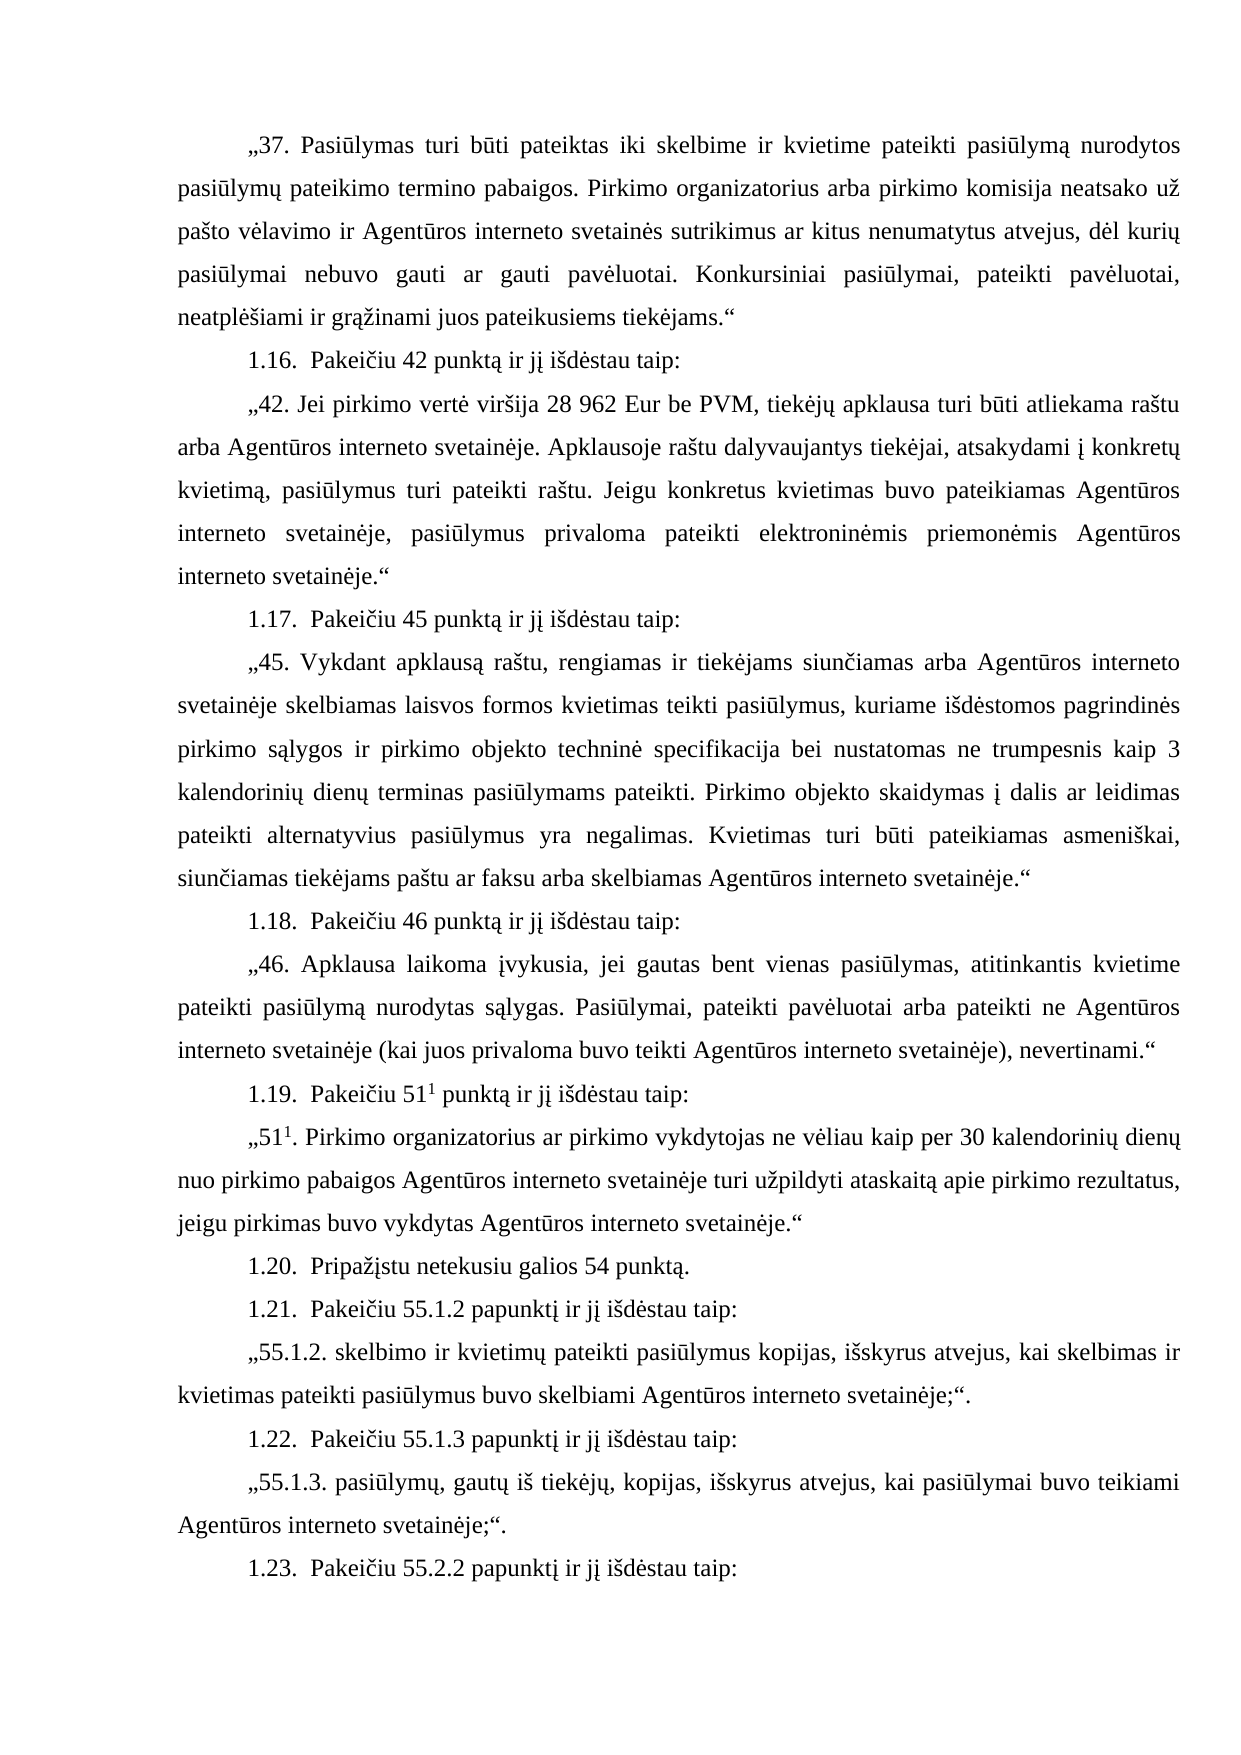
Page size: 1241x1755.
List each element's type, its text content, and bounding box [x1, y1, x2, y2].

text 1.17. Pakeičiu 45 punktą ir jį išdėstau taip: [247, 604, 1181, 633]
text „55.1.3. pasiūlymų, gautų iš tiekėjų, kopijas, išskyrus atvejus, kai pasiūlymai buvo teikiami Agentūros interneto svetainėje;“. [177, 1467, 1181, 1539]
text 1.23. Pakeičiu 55.2.2 papunktį ir jį išdėstau taip: [247, 1553, 1181, 1582]
text „42. Jei pirkimo vertė viršija 28 962 Eur be PVM, tiekėjų apklausa turi būti atliekama raštu arba Agentūros interneto svetainėje. Apklausoje raštu dalyvaujantys tiekėjai, atsakydami į konkretų kvietimą, pasiūlymus turi pateikti raštu. Jeigu konkretus kvietimas buvo pateikiamas Agentūros interneto svetainėje, pasiūlymus privaloma pateikti elektroninėmis priemonėmis Agentūros interneto svetainėje.“ [177, 389, 1181, 590]
text „45. Vykdant apklausą raštu, rengiamas ir tiekėjams siunčiamas arba Agentūros interneto svetainėje skelbiamas laisvos formos kvietimas teikti pasiūlymus, kuriame išdėstomos pagrindinės pirkimo sąlygos ir pirkimo objekto techninė specifikacija bei nustatomas ne trumpesnis kaip 3 kalendorinių dienų terminas pasiūlymams pateikti. Pirkimo objekto skaidymas į dalis ar leidimas pateikti alternatyvius pasiūlymus yra negalimas. Kvietimas turi būti pateikiamas asmeniškai, siunčiamas tiekėjams paštu ar faksu arba skelbiamas Agentūros interneto svetainėje.“ [177, 647, 1181, 892]
text „511. Pirkimo organizatorius ar pirkimo vykdytojas ne vėliau kaip per 30 kalendorinių dienų nuo pirkimo pabaigos Agentūros interneto svetainėje turi užpildyti ataskaitą apie pirkimo rezultatus, jeigu pirkimas buvo vykdytas Agentūros interneto svetainėje.“ [177, 1122, 1181, 1237]
text 1.20. Pripažįstu netekusiu galios 54 punktą. [247, 1251, 1181, 1280]
text 1.19. Pakeičiu 511 punktą ir jį išdėstau taip: [247, 1079, 1181, 1107]
text „46. Apklausa laikoma įvykusia, jei gautas bent vienas pasiūlymas, atitinkantis kvietime pateikti pasiūlymą nurodytas sąlygas. Pasiūlymai, pateikti pavėluotai arba pateikti ne Agentūros interneto svetainėje (kai juos privaloma buvo teikti Agentūros interneto svetainėje), nevertinami.“ [177, 949, 1181, 1064]
text 1.21. Pakeičiu 55.1.2 papunktį ir jį išdėstau taip: [247, 1294, 1181, 1323]
text 1.16. Pakeičiu 42 punktą ir jį išdėstau taip: [247, 346, 1181, 374]
text 1.18. Pakeičiu 46 punktą ir jį išdėstau taip: [247, 906, 1181, 935]
text „55.1.2. skelbimo ir kvietimų pateikti pasiūlymus kopijas, išskyrus atvejus, kai skelbimas ir kvietimas pateikti pasiūlymus buvo skelbiami Agentūros interneto svetainėje;“. [177, 1337, 1181, 1409]
text 1.22. Pakeičiu 55.1.3 papunktį ir jį išdėstau taip: [247, 1424, 1181, 1452]
text „37. Pasiūlymas turi būti pateiktas iki skelbime ir kvietime pateikti pasiūlymą nurodytos pasiūlymų pateikimo termino pabaigos. Pirkimo organizatorius arba pirkimo komisija neatsako už pašto vėlavimo ir Agentūros interneto svetainės sutrikimus ar kitus nenumatytus atvejus, dėl kurių pasiūlymai nebuvo gauti ar gauti pavėluotai. Konkursiniai pasiūlymai, pateikti pavėluotai, neatplėšiami ir grąžinami juos pateikusiems tiekėjams.“ [177, 130, 1181, 331]
